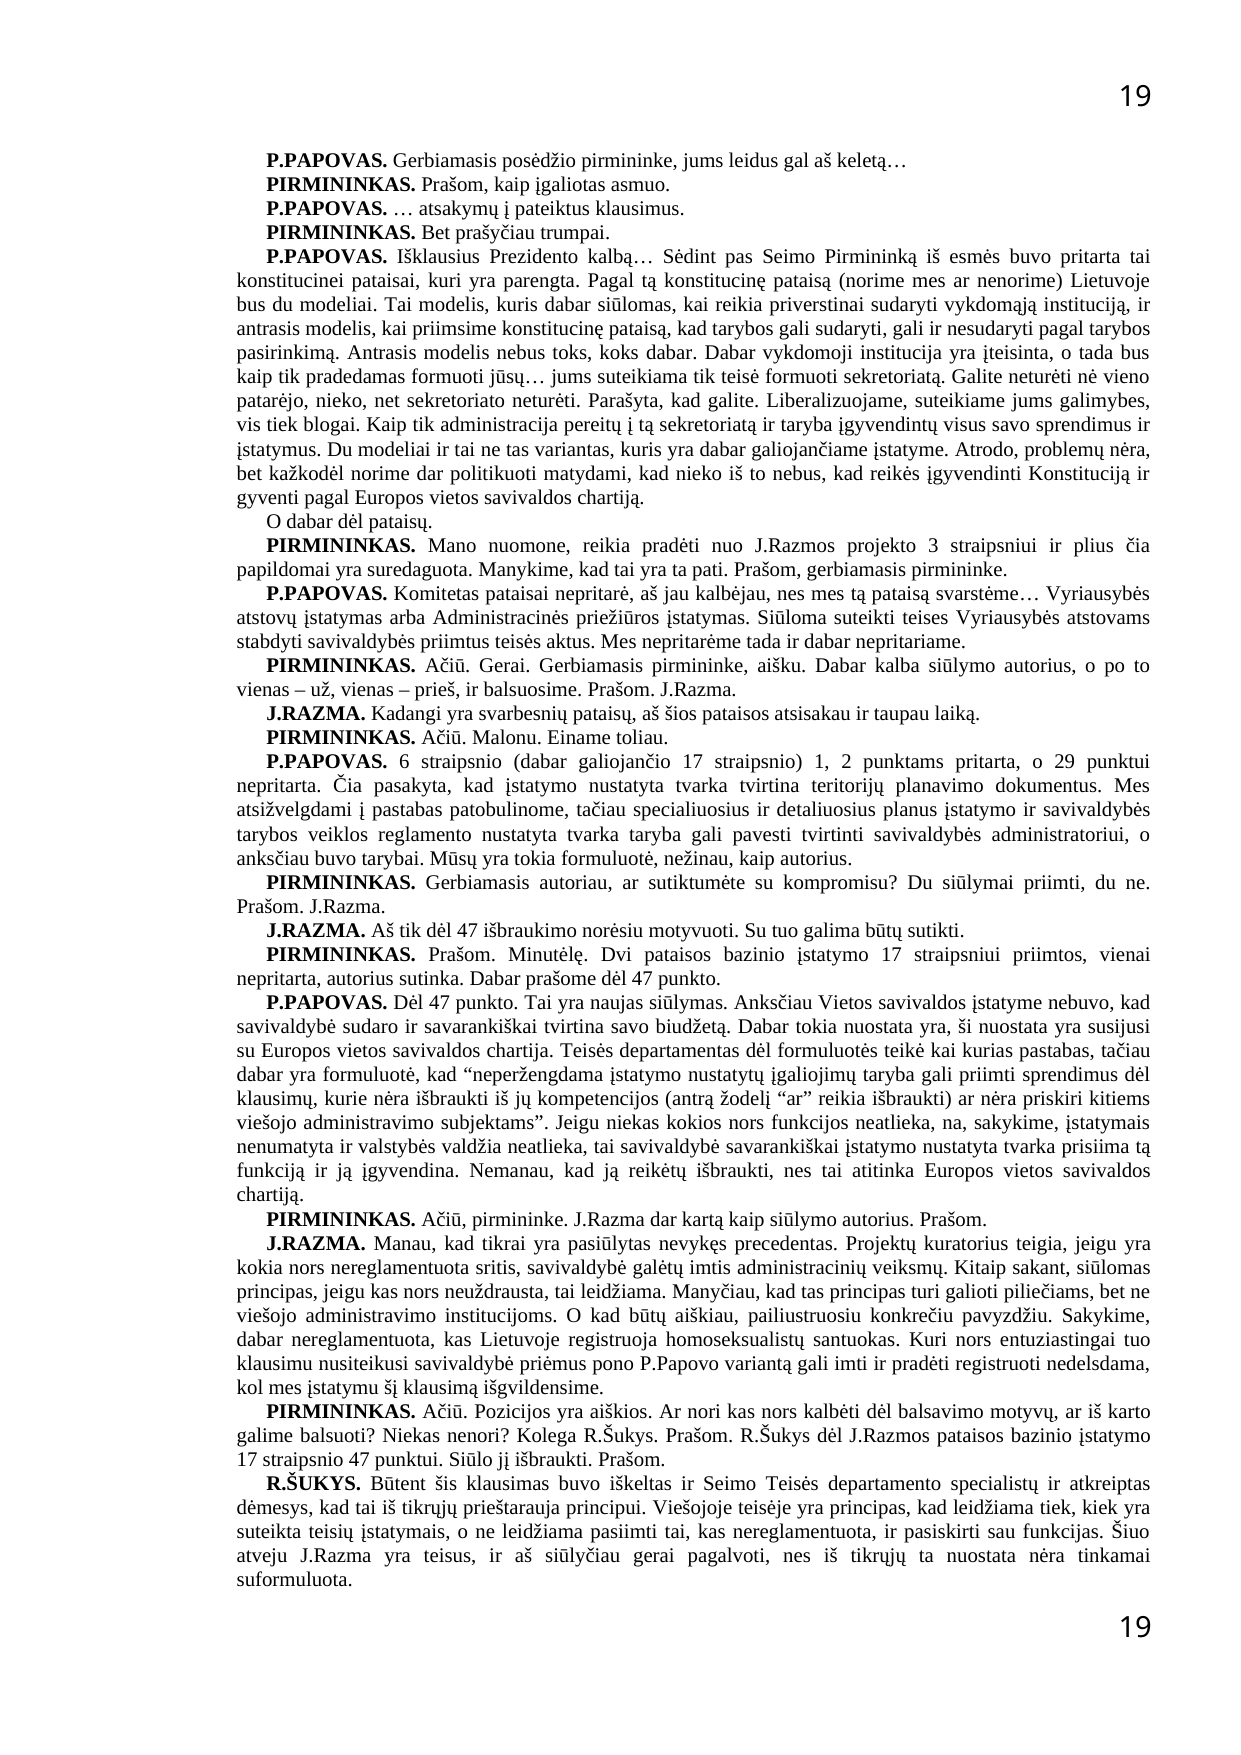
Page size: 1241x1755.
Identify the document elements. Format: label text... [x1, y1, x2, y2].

text P.PAPOVAS. … atsakymų į pateiktus klausimus. [236, 196, 1152, 220]
text PIRMININKAS. Ačiū. Gerai. Gerbiamasis pirmininke, aišku. Dabar kalba siūlymo autorius, o po to vienas – už, vienas – prieš, ir balsuosime. Prašom. J.Razma. [236, 653, 1152, 701]
text PIRMININKAS. Bet prašyčiau trumpai. [236, 220, 1152, 244]
text P.PAPOVAS. Gerbiamasis posėdžio pirmininke, jums leidus gal aš keletą… [236, 148, 1152, 172]
text PIRMININKAS. Prašom. Minutėlę. Dvi pataisos bazinio įstatymo 17 straipsniui priimtos, vienai nepritarta, autorius sutinka. Dabar prašome dėl 47 punkto. [236, 942, 1152, 990]
text PIRMININKAS. Gerbiamasis autoriau, ar sutiktumėte su kompromisu? Du siūlymai priimti, du ne. Prašom. J.Razma. [236, 869, 1152, 918]
text J.RAZMA. Kadangi yra svarbesnių pataisų, aš šios pataisos atsisakau ir taupau laiką. [236, 701, 1152, 725]
text PIRMININKAS. Ačiū. Malonu. Einame toliau. [236, 725, 1152, 749]
text P.PAPOVAS. Dėl 47 punkto. Tai yra naujas siūlymas. Anksčiau Vietos savivaldos įstatyme nebuvo, kad savivaldybė sudaro ir savarankiškai tvirtina savo biudžetą. Dabar tokia nuostata yra, ši nuostata yra susijusi su Europos vietos savivaldos chartija. Teisės departamentas dėl formuluotės teikė kai kurias pastabas, tačiau dabar yra formuluotė, kad “neperžengdama įstatymo nustatytų įgaliojimų taryba gali priimti sprendimus dėl klausimų, kurie nėra išbraukti iš jų kompetencijos (antrą žodelį “ar” reikia išbraukti) ar nėra priskiri kitiems viešojo administravimo subjektams”. Jeigu niekas kokios nors funkcijos neatlieka, na, sakykime, įstatymais nenumatyta ir valstybės valdžia neatlieka, tai savivaldybė savarankiškai įstatymo nustatyta tvarka prisiima tą funkciją ir ją įgyvendina. Nemanau, kad ją reikėtų išbraukti, nes tai atitinka Europos vietos savivaldos chartiją. [236, 990, 1152, 1206]
text PIRMININKAS. Ačiū, pirmininke. J.Razma dar kartą kaip siūlymo autorius. Prašom. [236, 1206, 1152, 1231]
text R.ŠUKYS. Būtent šis klausimas buvo iškeltas ir Seimo Teisės departamento specialistų ir atkreiptas dėmesys, kad tai iš tikrųjų prieštarauja principui. Viešojoje teisėje yra principas, kad leidžiama tiek, kiek yra suteikta teisių įstatymais, o ne leidžiama pasiimti tai, kas nereglamentuota, ir pasiskirti sau funkcijas. Šiuo atveju J.Razma yra teisus, ir aš siūlyčiau gerai pagalvoti, nes iš tikrųjų ta nuostata nėra tinkamai suformuluota. [236, 1471, 1152, 1591]
text P.PAPOVAS. Išklausius Prezidento kalbą… Sėdint pas Seimo Pirmininką iš esmės buvo pritarta tai konstitucinei pataisai, kuri yra parengta. Pagal tą konstitucinę pataisą (norime mes ar nenorime) Lietuvoje bus du modeliai. Tai modelis, kuris dabar siūlomas, kai reikia priverstinai sudaryti vykdomąją instituciją, ir antrasis modelis, kai priimsime konstitucinę pataisą, kad tarybos gali sudaryti, gali ir nesudaryti pagal tarybos pasirinkimą. Antrasis modelis nebus toks, koks dabar. Dabar vykdomoji institucija yra įteisinta, o tada bus kaip tik pradedamas formuoti jūsų… jums suteikiama tik teisė formuoti sekretoriatą. Galite neturėti nė vieno patarėjo, nieko, net sekretoriato neturėti. Parašyta, kad galite. Liberalizuojame, suteikiame jums galimybes, vis tiek blogai. Kaip tik administracija pereitų į tą sekretoriatą ir taryba įgyvendintų visus savo sprendimus ir įstatymus. Du modeliai ir tai ne tas variantas, kuris yra dabar galiojančiame įstatyme. Atrodo, problemų nėra, bet kažkodėl norime dar politikuoti matydami, kad nieko iš to nebus, kad reikės įgyvendinti Konstituciją ir gyventi pagal Europos vietos savivaldos chartiją. [236, 244, 1152, 509]
text P.PAPOVAS. Komitetas pataisai nepritarė, aš jau kalbėjau, nes mes tą pataisą svarstėme… Vyriausybės atstovų įstatymas arba Administracinės priežiūros įstatymas. Siūloma suteikti teises Vyriausybės atstovams stabdyti savivaldybės priimtus teisės aktus. Mes nepritarėme tada ir dabar nepritariame. [236, 581, 1152, 653]
text J.RAZMA. Manau, kad tikrai yra pasiūlytas nevykęs precedentas. Projektų kuratorius teigia, jeigu yra kokia nors nereglamentuota sritis, savivaldybė galėtų imtis administracinių veiksmų. Kitaip sakant, siūlomas principas, jeigu kas nors neuždrausta, tai leidžiama. Manyčiau, kad tas principas turi galioti piliečiams, bet ne viešojo administravimo institucijoms. O kad būtų aiškiau, pailiustruosiu konkrečiu pavyzdžiu. Sakykime, dabar nereglamentuota, kas Lietuvoje registruoja homoseksualistų santuokas. Kuri nors entuziastingai tuo klausimu nusiteikusi savivaldybė priėmus pono P.Papovo variantą gali imti ir pradėti registruoti nedelsdama, kol mes įstatymu šį klausimą išgvildensime. [236, 1231, 1152, 1399]
text PIRMININKAS. Mano nuomone, reikia pradėti nuo J.Razmos projekto 3 straipsniui ir plius čia papildomai yra suredaguota. Manykime, kad tai yra ta pati. Prašom, gerbiamasis pirmininke. [236, 533, 1152, 581]
text PIRMININKAS. Prašom, kaip įgaliotas asmuo. [236, 172, 1152, 196]
text PIRMININKAS. Ačiū. Pozicijos yra aiškios. Ar nori kas nors kalbėti dėl balsavimo motyvų, ar iš karto galime balsuoti? Niekas nenori? Kolega R.Šukys. Prašom. R.Šukys dėl J.Razmos pataisos bazinio įstatymo 17 straipsnio 47 punktui. Siūlo jį išbraukti. Prašom. [236, 1399, 1152, 1471]
text O dabar dėl pataisų. [236, 509, 1152, 533]
text J.RAZMA. Aš tik dėl 47 išbraukimo norėsiu motyvuoti. Su tuo galima būtų sutikti. [236, 918, 1152, 942]
text P.PAPOVAS. 6 straipsnio (dabar galiojančio 17 straipsnio) 1, 2 punktams pritarta, o 29 punktui nepritarta. Čia pasakyta, kad įstatymo nustatyta tvarka tvirtina teritorijų planavimo dokumentus. Mes atsižvelgdami į pastabas patobulinome, tačiau specialiuosius ir detaliuosius planus įstatymo ir savivaldybės tarybos veiklos reglamento nustatyta tvarka taryba gali pavesti tvirtinti savivaldybės administratoriui, o anksčiau buvo tarybai. Mūsų yra tokia formuluotė, nežinau, kaip autorius. [236, 749, 1152, 869]
